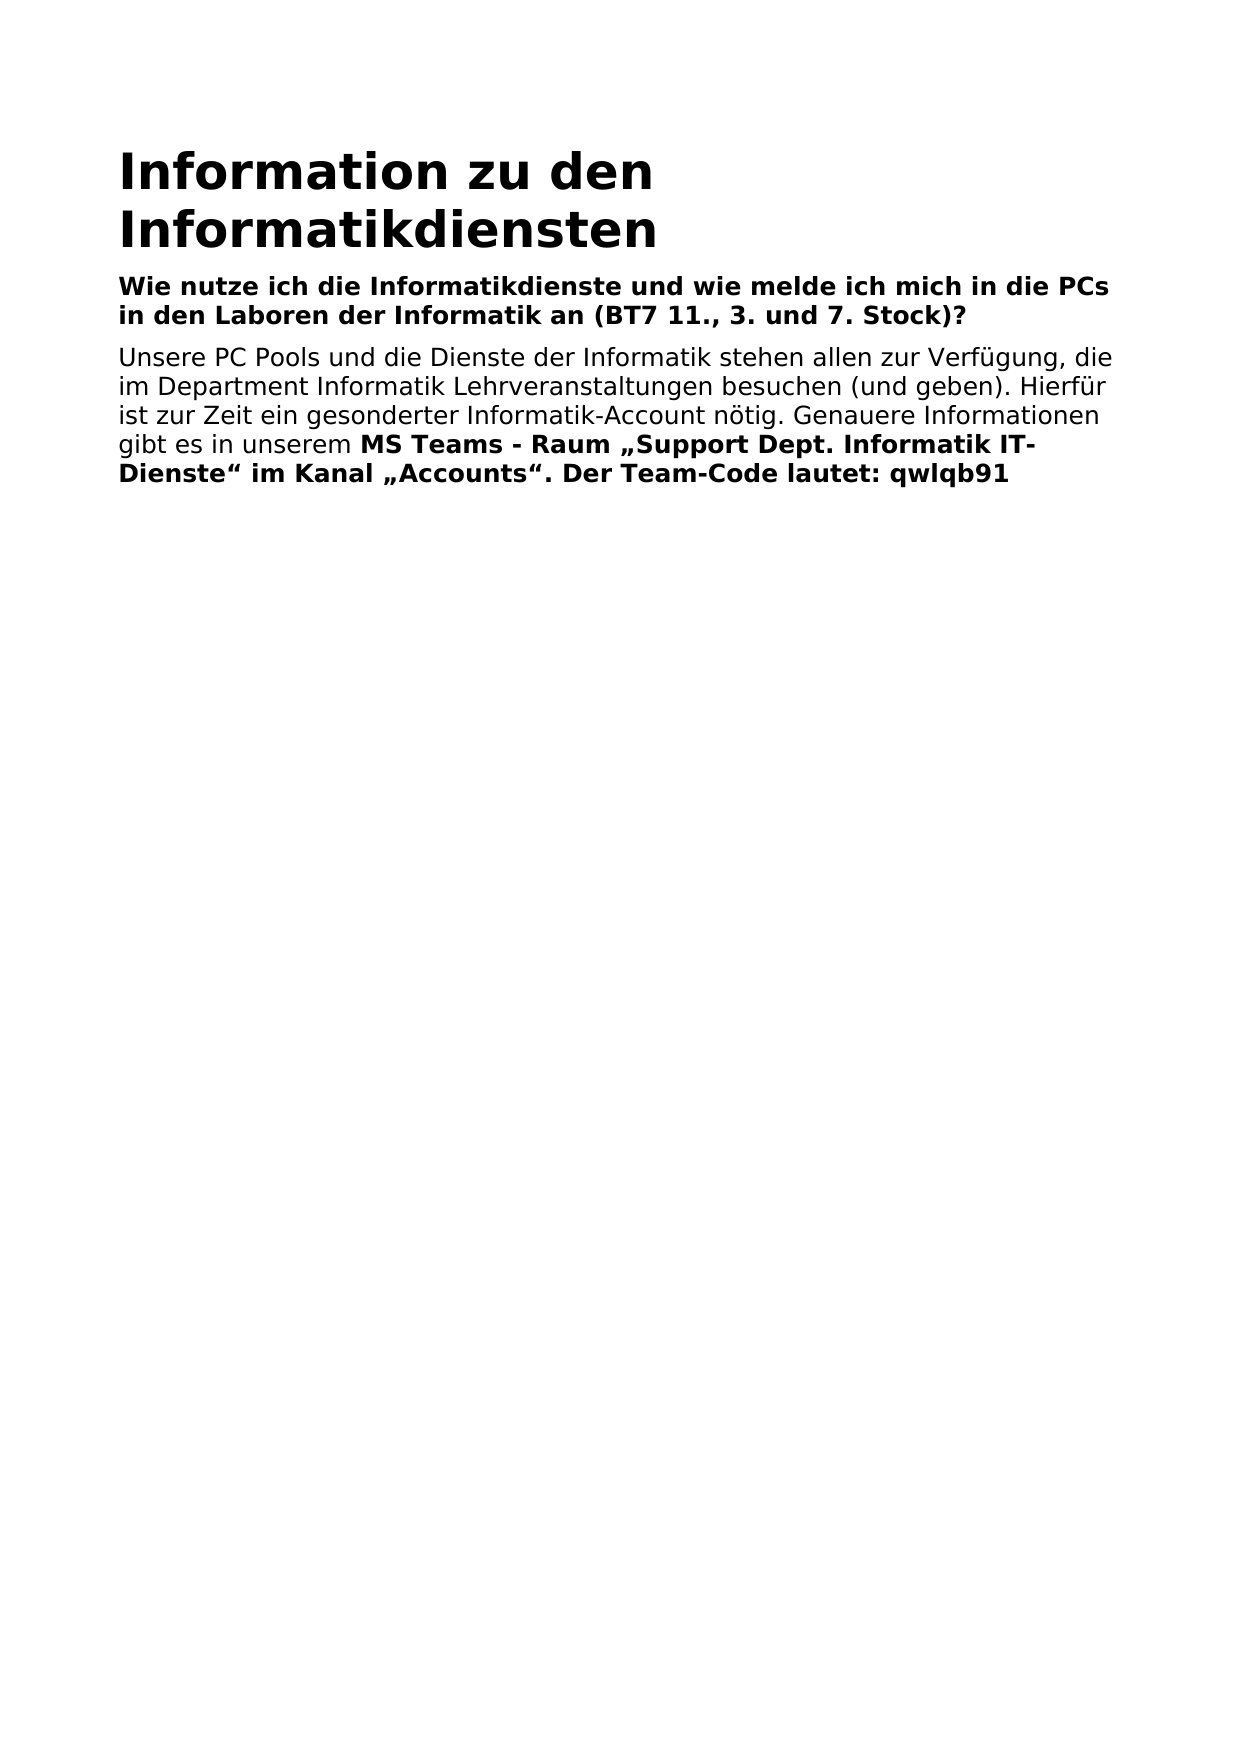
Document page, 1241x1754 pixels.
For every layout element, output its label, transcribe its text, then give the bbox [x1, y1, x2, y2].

text Wie nutze ich die Informatikdienste und wie melde ich mich in die PCs in den Laboren der Informatik an (BT7 11., 3. und 7. Stock)? [118, 272, 1122, 330]
subtitle Information zu den Informatikdiensten [118, 143, 1122, 259]
text Unsere PC Pools und die Dienste der Informatik stehen allen zur Verfügung, die im Department Informatik Lehrveranstaltungen besuchen (und geben). Hierfür ist zur Zeit ein gesonderter Informatik-Account nötig. Genauere Informationen gibt es in unserem MS Teams - Raum „Support Dept. Informatik IT-Dienste“ im Kanal „Accounts“. Der Team-Code lautet: qwlqb91 [118, 343, 1122, 489]
